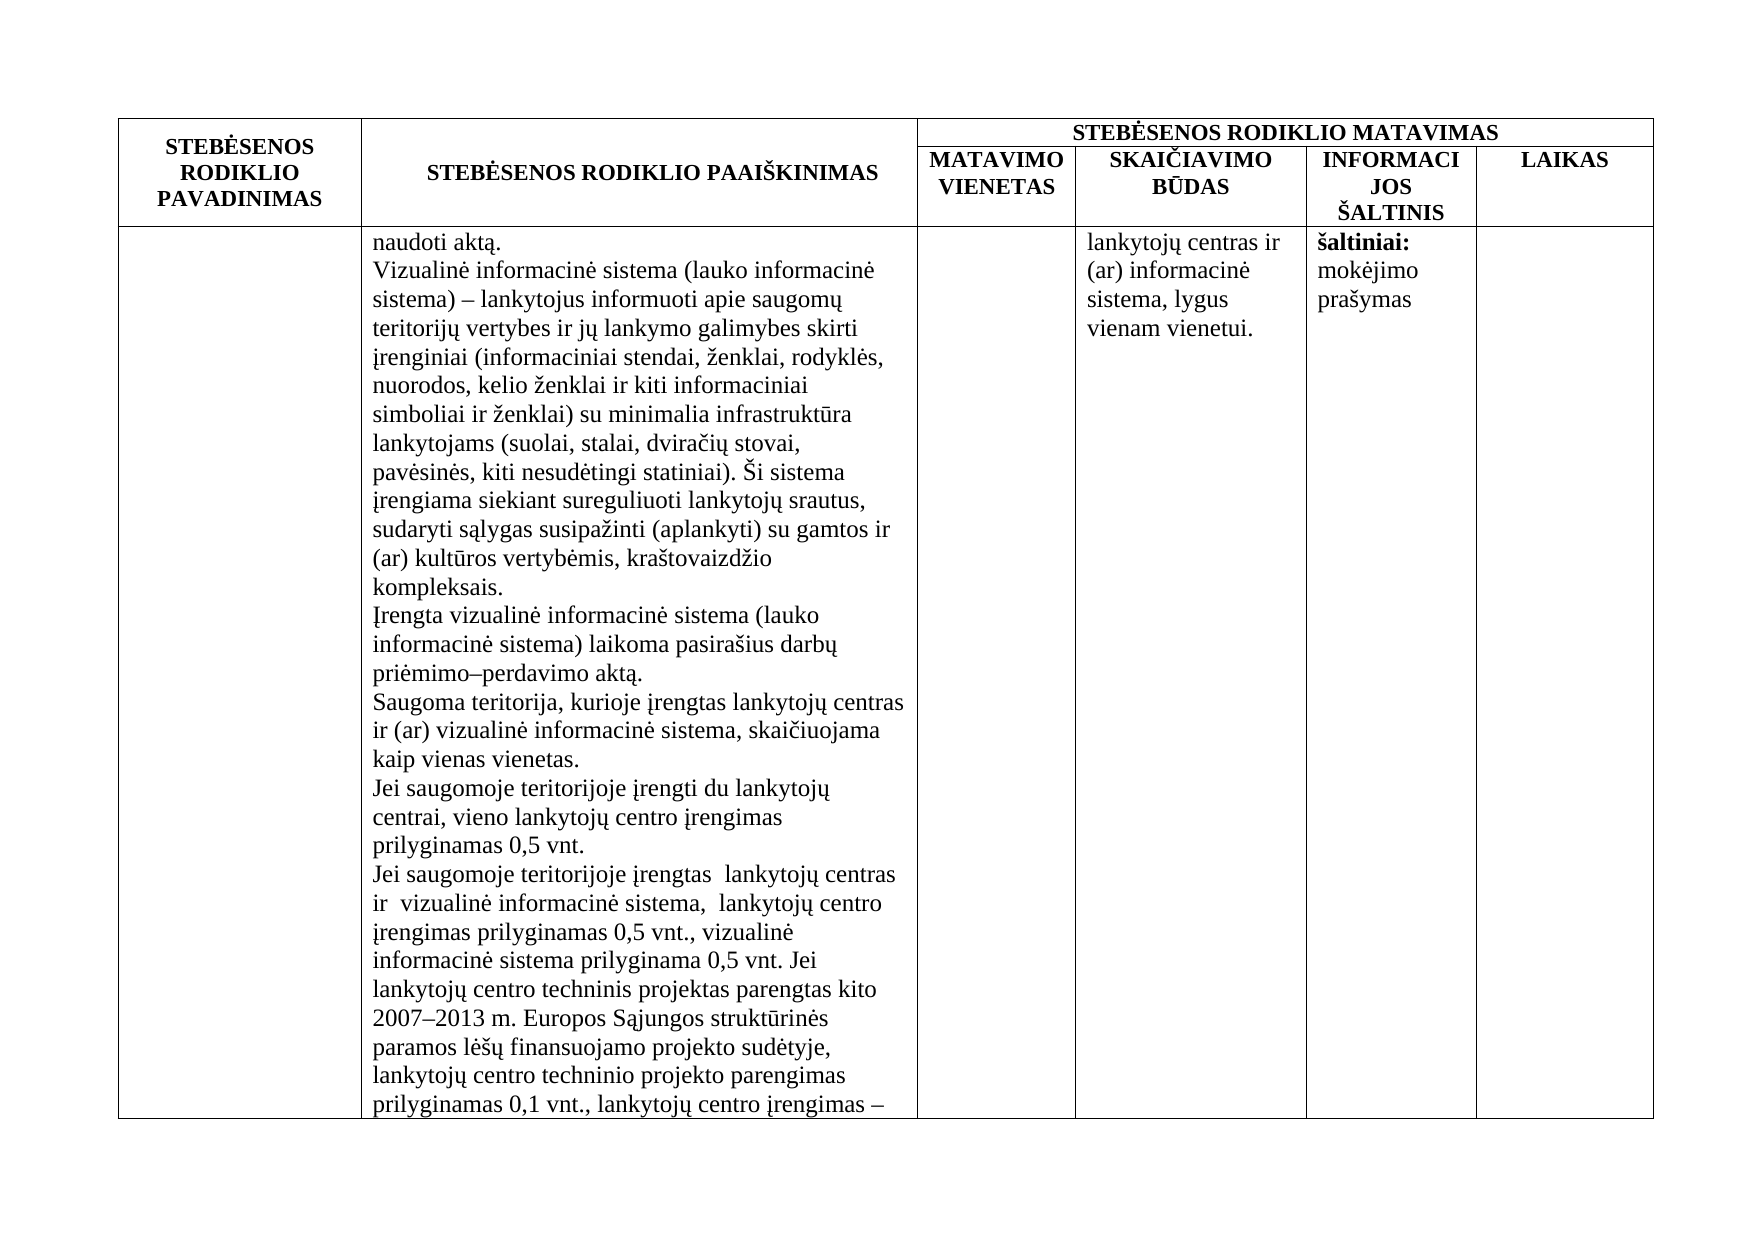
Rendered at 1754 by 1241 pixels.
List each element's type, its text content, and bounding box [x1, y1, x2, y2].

table_header STEBĖSENOS RODIKLIO PAAIŠKINIMAS [362, 119, 917, 226]
table_cell lankytojų centras ir (ar) informacinė sistema, lygus vienam vienetui. [1076, 227, 1306, 1118]
table_cell [1477, 227, 1653, 1118]
table_cell naudoti aktą. Vizualinė informacinė sistema (lauko informacinė sistema) – lankytojus informuoti apie saugomų teritorijų vertybes ir jų lankymo galimybes skirti įrenginiai (informaciniai stendai, ženklai, rodyklės, nuorodos, kelio ženklai ir kiti informaciniai simboliai ir ženklai) su minimalia infrastruktūra lankytojams (suolai, stalai, dviračių stovai, pavėsinės, kiti nesudėtingi statiniai). Ši sistema įrengiama siekiant sureguliuoti lankytojų srautus, sudaryti sąlygas susipažinti (aplankyti) su gamtos ir (ar) kultūros vertybėmis, kraštovaizdžio kompleksais. Įrengta vizualinė informacinė sistema (lauko informacinė sistema) laikoma pasirašius darbų priėmimo–perdavimo aktą. Saugoma teritorija, kurioje įrengtas lankytojų centras ir (ar) vizualinė informacinė sistema, skaičiuojama kaip vienas vienetas. Jei saugomoje teritorijoje įrengti du lankytojų centrai, vieno lankytojų centro įrengimas prilyginamas 0,5 vnt. Jei saugomoje teritorijoje įrengtas lankytojų centras ir vizualinė informacinė sistema, lankytojų centro įrengimas prilyginamas 0,5 vnt., vizualinė informacinė sistema prilyginama 0,5 vnt. Jei lankytojų centro techninis projektas parengtas kito 2007–2013 m. Europos Sąjungos struktūrinės paramos lėšų finansuojamo projekto sudėtyje, lankytojų centro techninio projekto parengimas prilyginamas 0,1 vnt., lankytojų centro įrengimas – [362, 227, 917, 1118]
table_cell LAIKAS [1477, 147, 1653, 226]
table_header STEBĖSENOS RODIKLIO MATAVIMAS [918, 119, 1653, 146]
table_cell [918, 227, 1075, 1118]
table_cell INFORMACIJOS ŠALTINIS [1307, 147, 1476, 226]
table_cell šaltiniai: mokėjimo prašymas [1307, 227, 1476, 1118]
table_cell [119, 227, 361, 1118]
table_cell MATAVIMO VIENETAS [918, 147, 1075, 226]
table_header STEBĖSENOS RODIKLIO PAVADINIMAS [119, 119, 361, 226]
table_cell SKAIČIAVIMO BŪDAS [1076, 147, 1306, 226]
